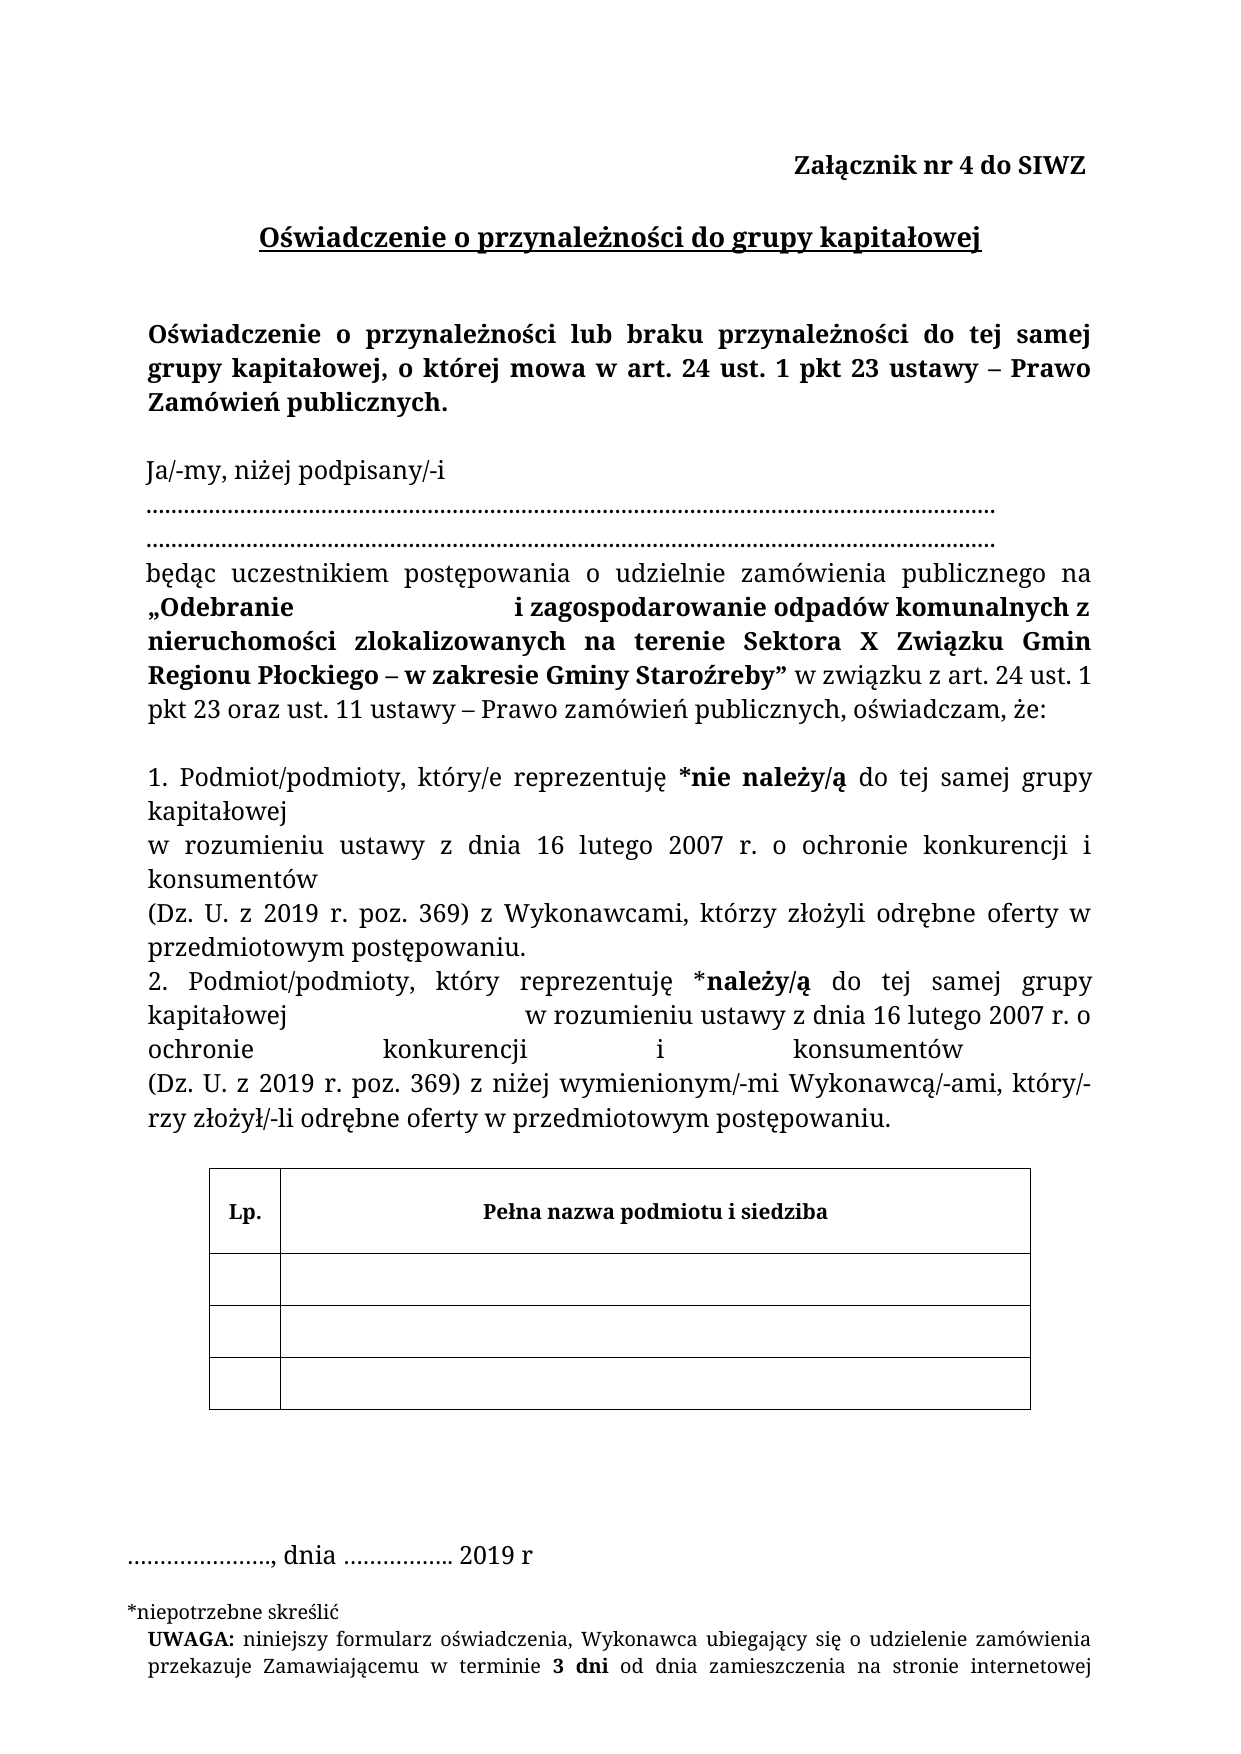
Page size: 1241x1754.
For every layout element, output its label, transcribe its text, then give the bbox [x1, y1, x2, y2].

text 2. Podmiot/podmioty, który reprezentuję *należy/ą do tej samej grupy kapitałowej w rozumieniu ustawy z dnia 16 lutego 2007 r. o ochronie konkurencji i konsumentów (Dz. U. z 2019 r. poz. 369) z niżej wymienionym/-mi Wykonawcą/-ami, który/-rzy złożył/-li odrębne oferty w przedmiotowym postępowaniu. [148, 964, 1092, 1134]
table_header Pełna nazwa podmiotu i siedziba [281, 1169, 1030, 1253]
text ........................................................................................................................................ [146, 521, 1092, 555]
table_cell [210, 1254, 280, 1305]
text Ja/-my, niżej podpisany/-i [146, 453, 1092, 487]
table_cell [210, 1306, 280, 1357]
text …………………., dnia …………….. 2019 r [127, 1537, 1092, 1572]
text *niepotrzebne skreślić [127, 1598, 1092, 1626]
text Oświadczenie o przynależności lub braku przynależności do tej samej grupy kapitałowej, o której mowa w art. 24 ust. 1 pkt 23 ustawy – Prawo Zamówień publicznych. [148, 317, 1092, 419]
table_cell [281, 1358, 1030, 1409]
text Oświadczenie o przynależności do grupy kapitałowej [148, 219, 1092, 256]
table_header Lp. [210, 1169, 280, 1253]
text UWAGA: niniejszy formularz oświadczenia, Wykonawca ubiegający się o udzielenie zamówienia przekazuje Zamawiającemu w terminie 3 dni od dnia zamieszczenia na stronie internetowej [148, 1626, 1092, 1679]
text będąc uczestnikiem postępowania o udzielnie zamówienia publicznego na „Odebranie i zagospodarowanie odpadów komunalnych z nieruchomości zlokalizowanych na terenie Sektora X Związku Gmin Regionu Płockiego – w zakresie Gminy Staroźreby” w związku z art. 24 ust. 1 pkt 23 oraz ust. 11 ustawy – Prawo zamówień publicznych, oświadczam, że: [146, 555, 1092, 726]
table_cell [210, 1358, 280, 1409]
text Załącznik nr 4 do SIWZ [162, 148, 1092, 182]
table_cell [281, 1254, 1030, 1305]
table_cell [281, 1306, 1030, 1357]
text ........................................................................................................................................ [146, 487, 1092, 521]
text 1. Podmiot/podmioty, który/e reprezentuję *nie należy/ą do tej samej grupy kapitałowej w rozumieniu ustawy z dnia 16 lutego 2007 r. o ochronie konkurencji i konsumentów (Dz. U. z 2019 r. poz. 369) z Wykonawcami, którzy złożyli odrębne oferty w przedmiotowym postępowaniu. [148, 759, 1092, 964]
